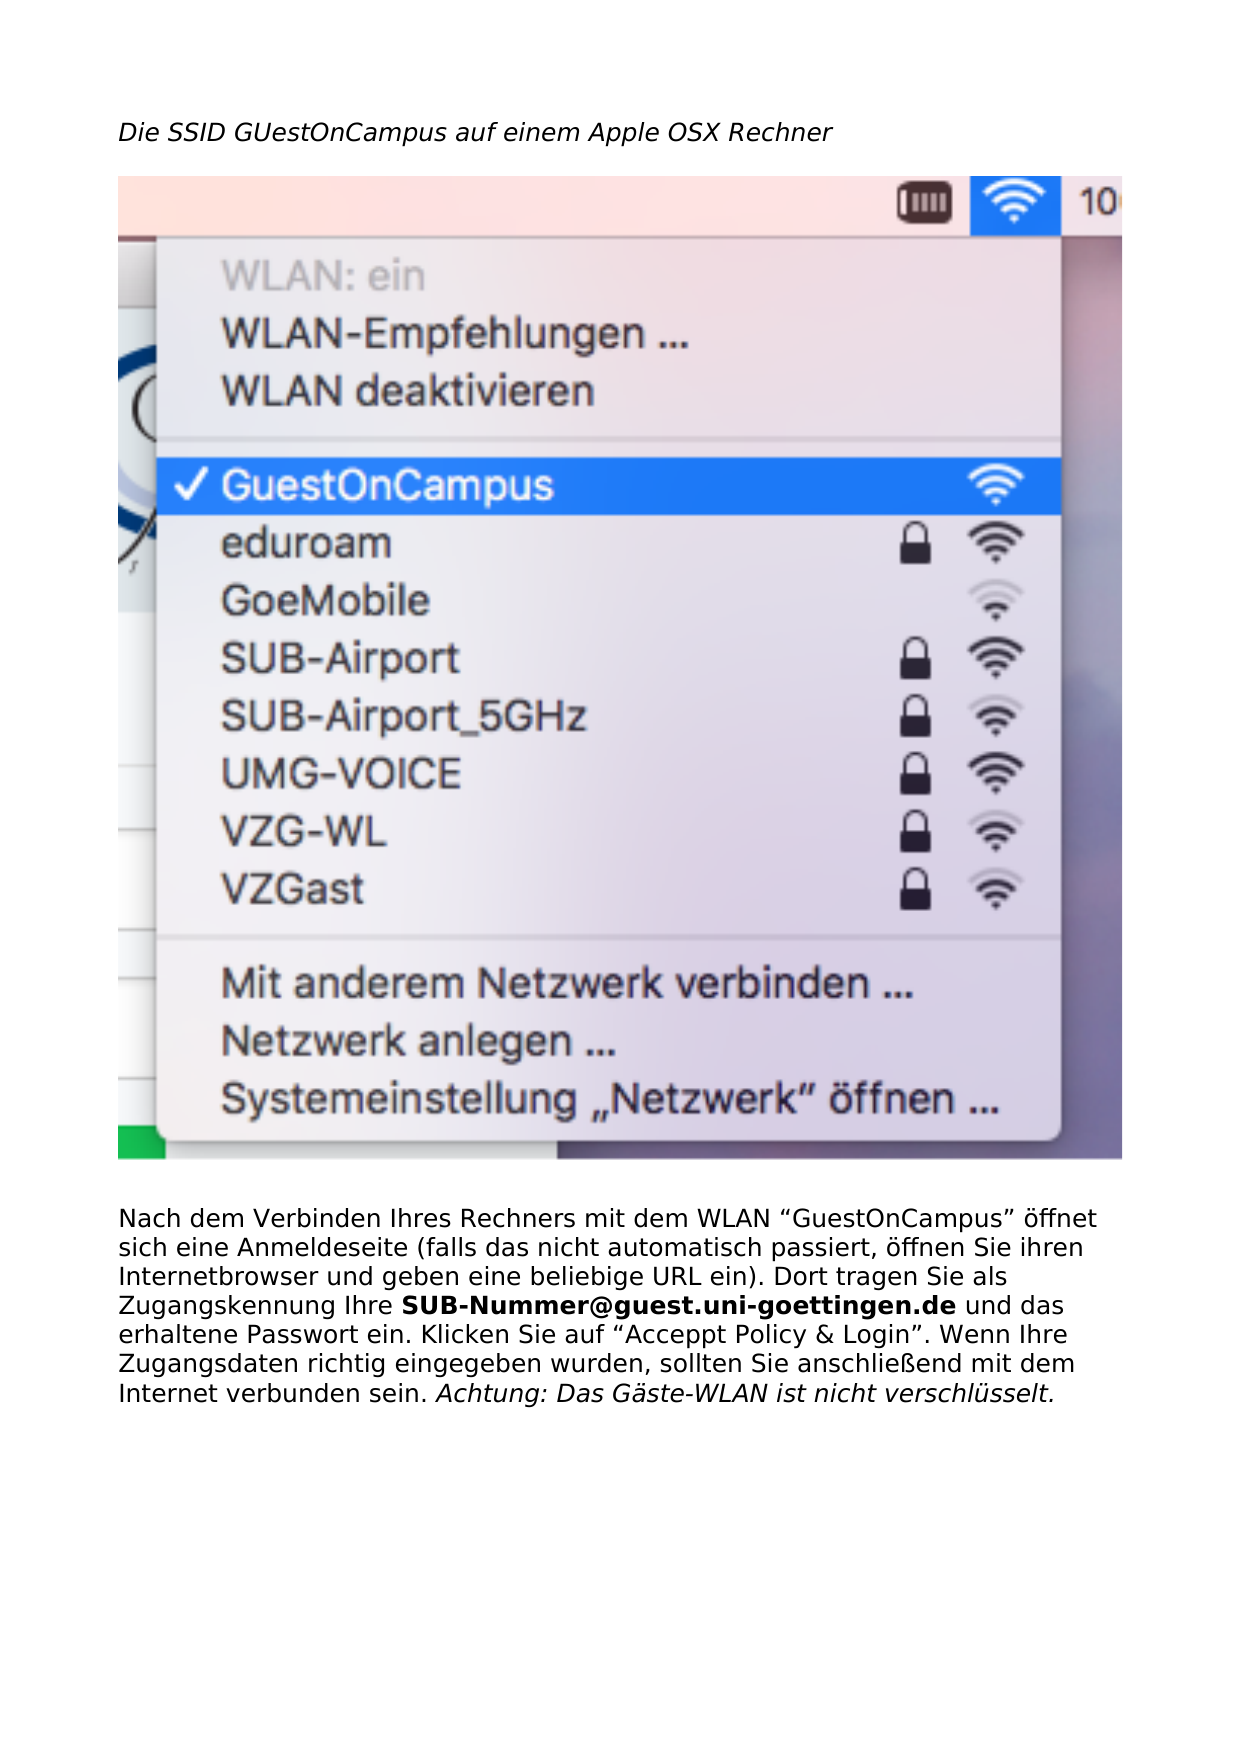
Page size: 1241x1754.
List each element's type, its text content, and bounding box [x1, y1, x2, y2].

picture [118, 176, 1123, 1163]
text [118, 1163, 1122, 1191]
text Die SSID GUestOnCampus auf einem Apple OSX Rechner [118, 118, 1122, 176]
text Nach dem Verbinden Ihres Rechners mit dem WLAN “GuestOnCampus” öffnet sich eine Anmeldeseite (falls das nicht automatisch passiert, öffnen Sie ihren Internetbrowser und geben eine beliebige URL ein). Dort tragen Sie als Zugangskennung Ihre SUB-Nummer@guest.uni-goettingen.de und das erhaltene Passwort ein. Klicken Sie auf “Acceppt Policy & Login”. Wenn Ihre Zugangsdaten richtig eingegeben wurden, sollten Sie anschließend mit dem Internet verbunden sein. Achtung: Das Gäste-WLAN ist nicht verschlüsselt. [118, 1204, 1122, 1408]
